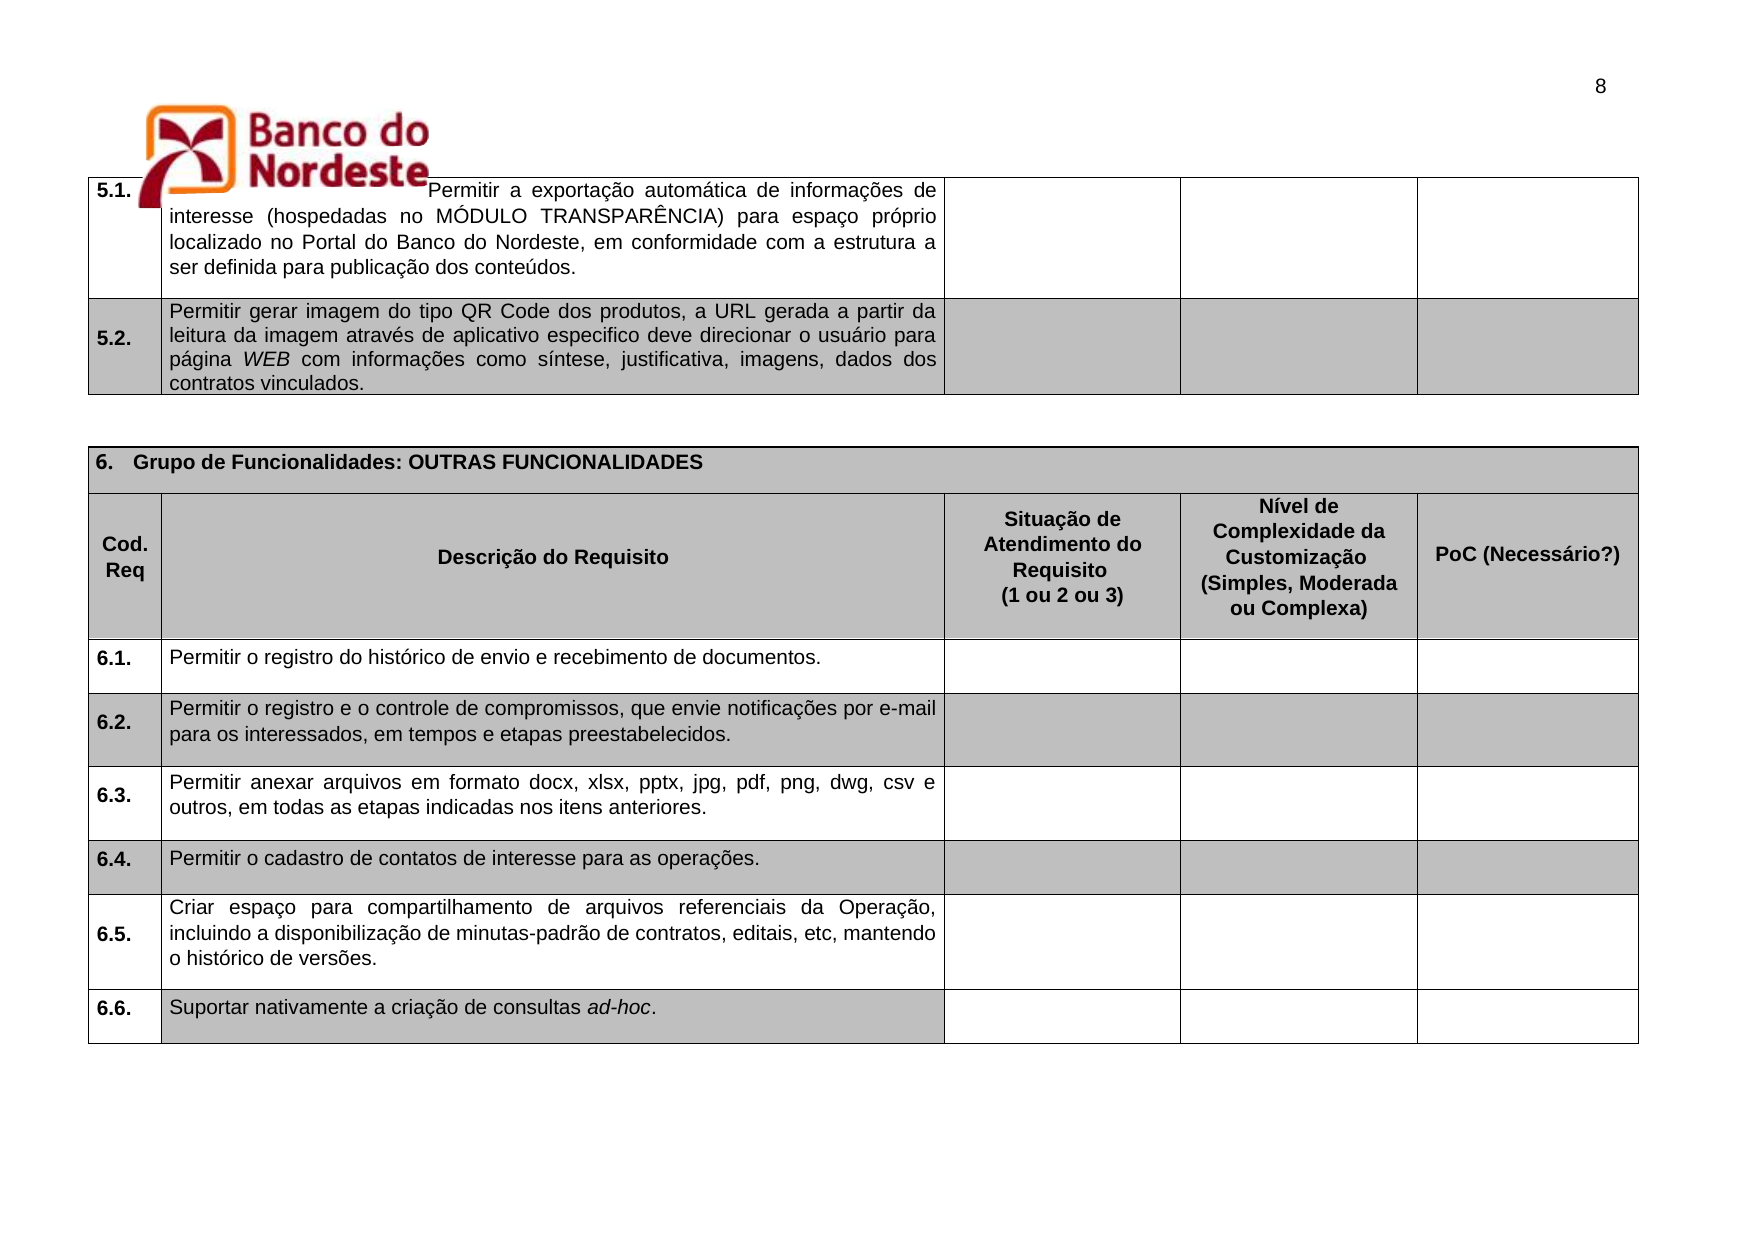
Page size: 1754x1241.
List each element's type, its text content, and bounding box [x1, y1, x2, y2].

table_cell [89, 841, 161, 894]
table_cell [89, 694, 161, 766]
table_cell [945, 841, 1180, 894]
table_cell [1181, 841, 1417, 894]
table_cell [89, 178, 161, 297]
table_header Grupo de Funcionalidades: OUTRAS FUNCIONALIDADES [89, 448, 1638, 493]
table_cell Suportar nativamente a criação de consultas ad-hoc. [162, 990, 944, 1043]
table_cell Permitir o registro do histórico de envio e recebimento de documentos. [162, 640, 944, 693]
table_cell [945, 640, 1180, 693]
table_cell [1418, 299, 1638, 394]
table_cell [1418, 178, 1638, 297]
table_cell [1181, 767, 1417, 840]
table_cell Nível de Complexidade da Customização (Simples, Moderada ou Complexa) [1181, 494, 1417, 638]
table_cell [945, 767, 1180, 840]
table_cell [1418, 767, 1638, 840]
table_cell Descrição do Requisito [162, 494, 944, 638]
table_cell [1181, 694, 1417, 766]
table_cell [1418, 990, 1638, 1043]
table_cell [1181, 640, 1417, 693]
table_cell [1181, 178, 1417, 297]
table_cell [1418, 694, 1638, 766]
table_cell [1418, 640, 1638, 693]
table_cell [1418, 895, 1638, 989]
table_cell [89, 895, 161, 989]
table_cell PoC (Necessário?) [1418, 494, 1638, 638]
table_cell [89, 299, 161, 394]
table_cell [89, 640, 161, 693]
table_cell Criar espaço para compartilhamento de arquivos referenciais da Operação, incluindo a disponibilização de minutas-padrão de contratos, editais, etc, mantendo o histórico de versões. [162, 895, 944, 989]
table_cell Permitir gerar imagem do tipo QR Code dos produtos, a URL gerada a partir da leitura da imagem através de aplicativo especifico deve direcionar o usuário para página WEB com informações como síntese, justificativa, imagens, dados dos contratos vinculados. [162, 299, 944, 394]
table_cell Permitir anexar arquivos em formato docx, xlsx, pptx, jpg, pdf, png, dwg, csv e outros, em todas as etapas indicadas nos itens anteriores. [162, 767, 944, 840]
table_cell [1418, 841, 1638, 894]
table_cell Situação de Atendimento do Requisito (1 ou 2 ou 3) [945, 494, 1180, 638]
table_cell [1181, 895, 1417, 989]
table_cell Permitir a exportação automática de informações de interesse (hospedadas no MÓDULO TRANSPARÊNCIA) para espaço próprio localizado no Portal do Banco do Nordeste, em conformidade com a estrutura a ser definida para publicação dos conteúdos. [162, 178, 944, 297]
table_cell [1181, 299, 1417, 394]
table_cell [89, 767, 161, 840]
table_cell Permitir o registro e o controle de compromissos, que envie notificações por e-mail para os interessados, em tempos e etapas preestabelecidos. [162, 694, 944, 766]
table_cell [945, 178, 1180, 297]
table_cell [945, 694, 1180, 766]
table_cell [945, 895, 1180, 989]
table_cell [89, 990, 161, 1043]
table_cell Cod. Req [89, 494, 161, 638]
table_cell [1181, 990, 1417, 1043]
table_cell Permitir o cadastro de contatos de interesse para as operações. [162, 841, 944, 894]
table_cell [945, 299, 1180, 394]
table_cell [945, 990, 1180, 1043]
